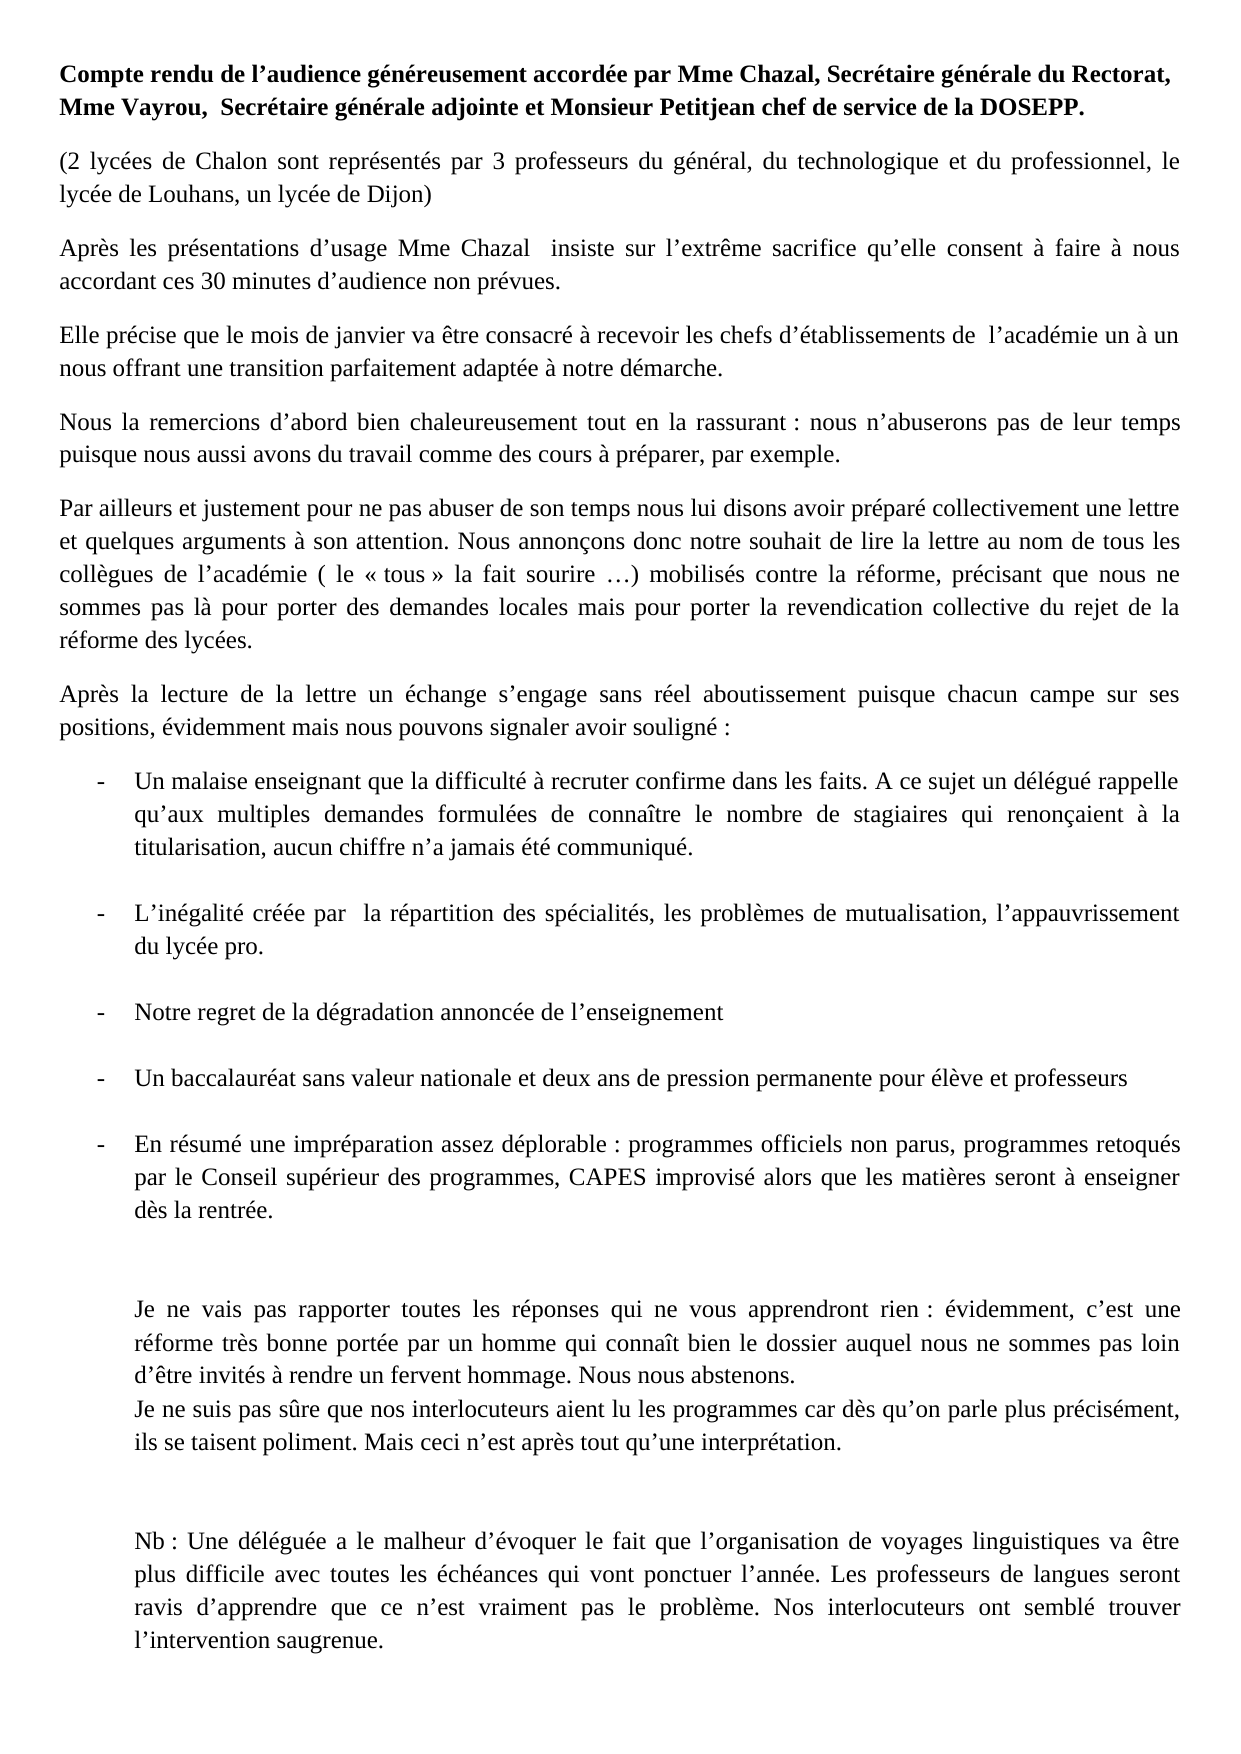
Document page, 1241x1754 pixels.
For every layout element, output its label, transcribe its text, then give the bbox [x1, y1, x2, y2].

text Nous la remercions d’abord bien chaleureusement tout en la rassurant : nous n’abuserons pas de leur temps puisque nous aussi avons du travail comme des cours à préparer, par exemple. [59, 407, 1181, 468]
text Compte rendu de l’audience généreusement accordée par Mme Chazal, Secrétaire générale du Rectorat, Mme Vayrou, Secrétaire générale adjointe et Monsieur Petitjean chef de service de la DOSEPP. [59, 59, 1181, 121]
list Notre regret de la dégradation annoncée de l’enseignement [97, 997, 1181, 1026]
list Un baccalauréat sans valeur nationale et deux ans de pression permanente pour élève et professeurs [97, 1063, 1181, 1092]
text Par ailleurs et justement pour ne pas abuser de son temps nous lui disons avoir préparé collectivement une lettre et quelques arguments à son attention. Nous annonçons donc notre souhait de lire la lettre au nom de tous les collègues de l’académie ( le « tous » la fait sourire …) mobilisés contre la réforme, précisant que nous ne sommes pas là pour porter des demandes locales mais pour porter la revendication collective du rejet de la réforme des lycées. [59, 493, 1181, 654]
text Après les présentations d’usage Mme Chazal insiste sur l’extrême sacrifice qu’elle consent à faire à nous accordant ces 30 minutes d’audience non prévues. [59, 233, 1181, 294]
text (2 lycées de Chalon sont représentés par 3 professeurs du général, du technologique et du professionnel, le lycée de Louhans, un lycée de Dijon) [59, 146, 1181, 208]
text Elle précise que le mois de janvier va être consacré à recevoir les chefs d’établissements de l’académie un à un nous offrant une transition parfaitement adaptée à notre démarche. [59, 320, 1181, 381]
list Nb : Une déléguée a le malheur d’évoquer le fait que l’organisation de voyages linguistiques va être plus difficile avec toutes les échéances qui vont ponctuer l’année. Les professeurs de langues seront ravis d’apprendre que ce n’est vraiment pas le problème. Nos interlocuteurs ont semblé trouver l’intervention saugrenue. [134, 1526, 1181, 1653]
list Je ne vais pas rapporter toutes les réponses qui ne vous apprendront rien : évidemment, c’est une réforme très bonne portée par un homme qui connaît bien le dossier auquel nous ne sommes pas loin d’être invités à rendre un fervent hommage. Nous nous abstenons. [134, 1294, 1181, 1389]
list Un malaise enseignant que la difficulté à recruter confirme dans les faits. A ce sujet un délégué rappelle qu’aux multiples demandes formulées de connaître le nombre de stagiaires qui renonçaient à la titularisation, aucun chiffre n’a jamais été communiqué. [97, 766, 1181, 861]
list En résumé une impréparation assez déplorable : programmes officiels non parus, programmes retoqués par le Conseil supérieur des programmes, CAPES improvisé alors que les matières seront à enseigner dès la rentrée. [97, 1129, 1181, 1224]
text Après la lecture de la lettre un échange s’engage sans réel aboutissement puisque chacun campe sur ses positions, évidemment mais nous pouvons signaler avoir souligné : [59, 679, 1181, 741]
list L’inégalité créée par la répartition des spécialités, les problèmes de mutualisation, l’appauvrissement du lycée pro. [97, 898, 1181, 960]
list Je ne suis pas sûre que nos interlocuteurs aient lu les programmes car dès qu’on parle plus précisément, ils se taisent poliment. Mais ceci n’est après tout qu’une interprétation. [134, 1394, 1181, 1455]
